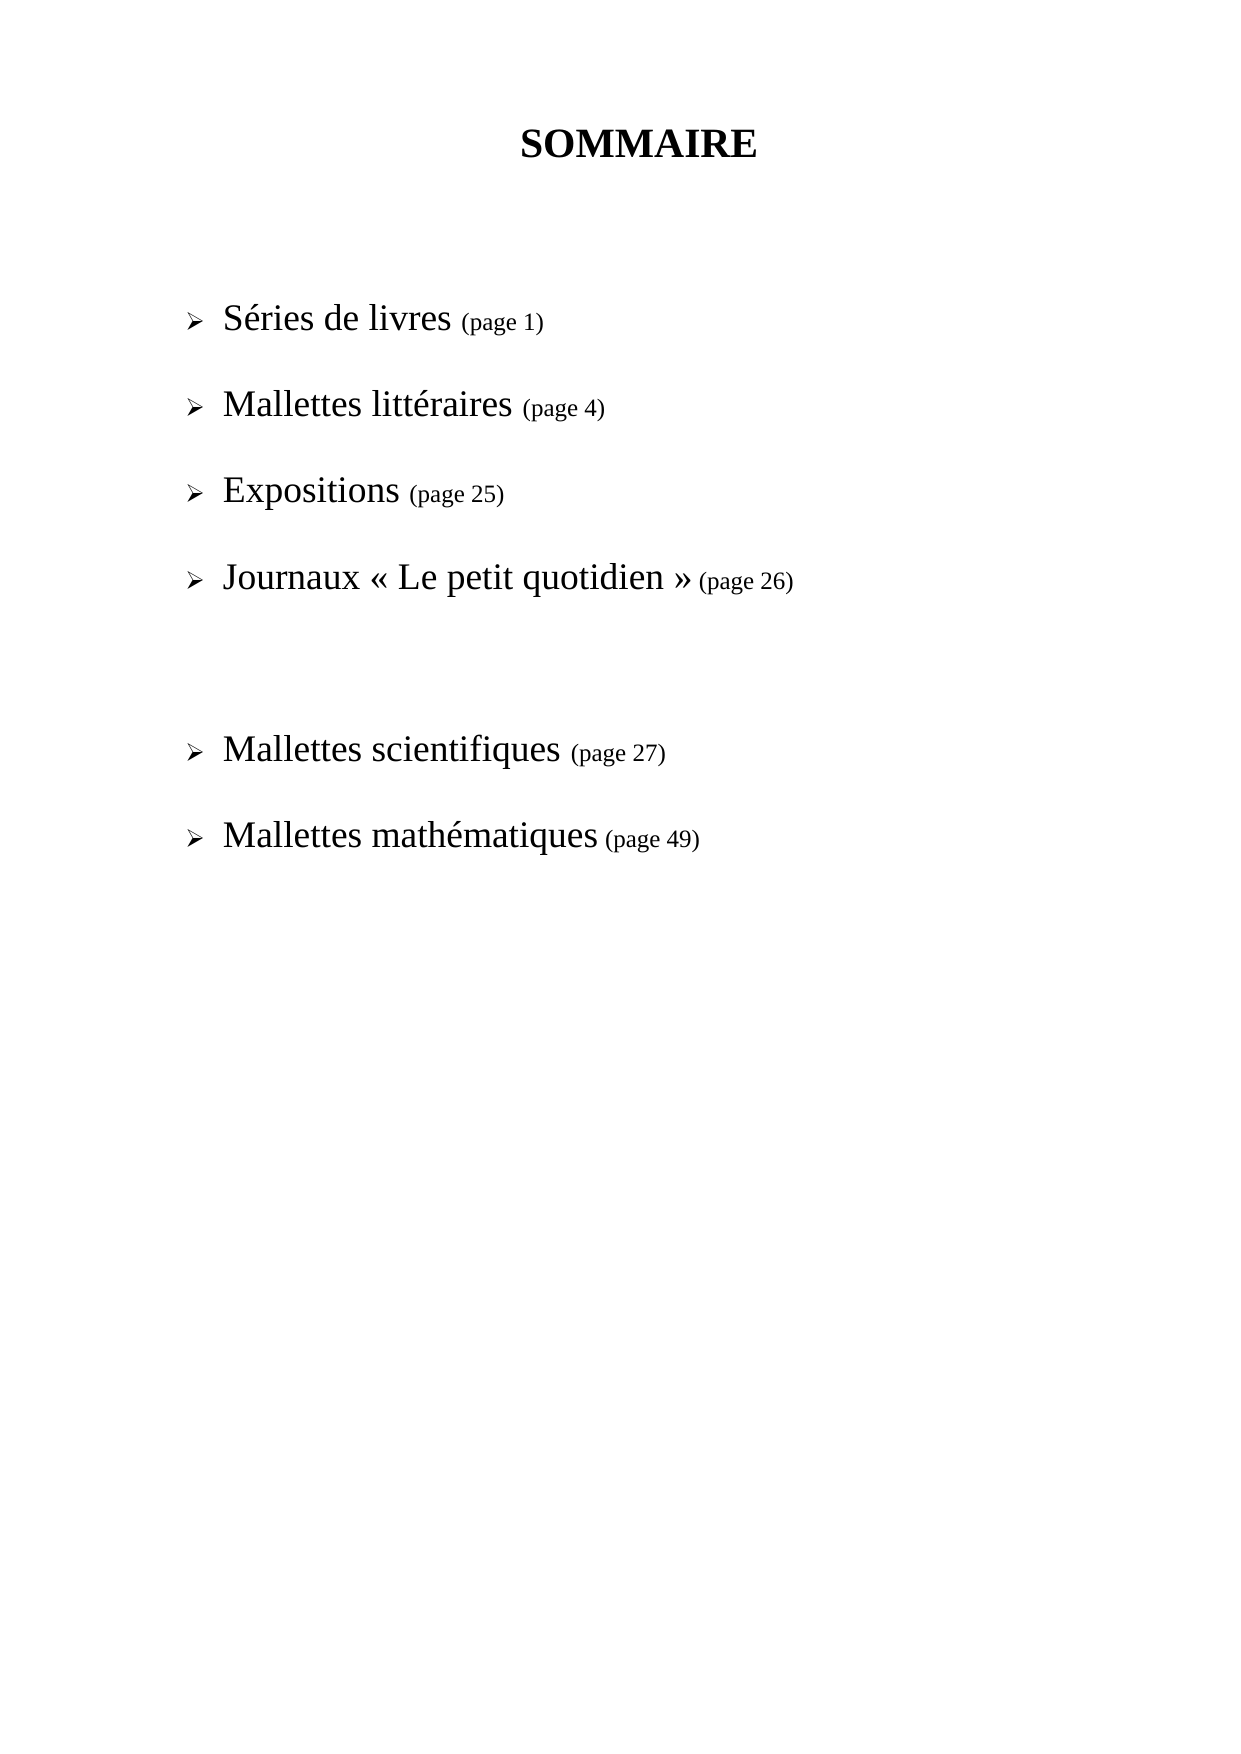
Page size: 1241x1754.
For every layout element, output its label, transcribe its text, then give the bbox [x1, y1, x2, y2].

list Journaux « Le petit quotidien » (page 26) [185, 554, 1093, 597]
list Mallettes scientifiques (page 27) [185, 727, 1093, 770]
list Expositions (page 25) [185, 468, 1093, 511]
list Mallettes mathématiques (page 49) [185, 813, 1093, 856]
list Mallettes littéraires (page 4) [185, 382, 1093, 425]
text SOMMAIRE [185, 118, 1093, 166]
list Séries de livres (page 1) [185, 295, 1093, 338]
